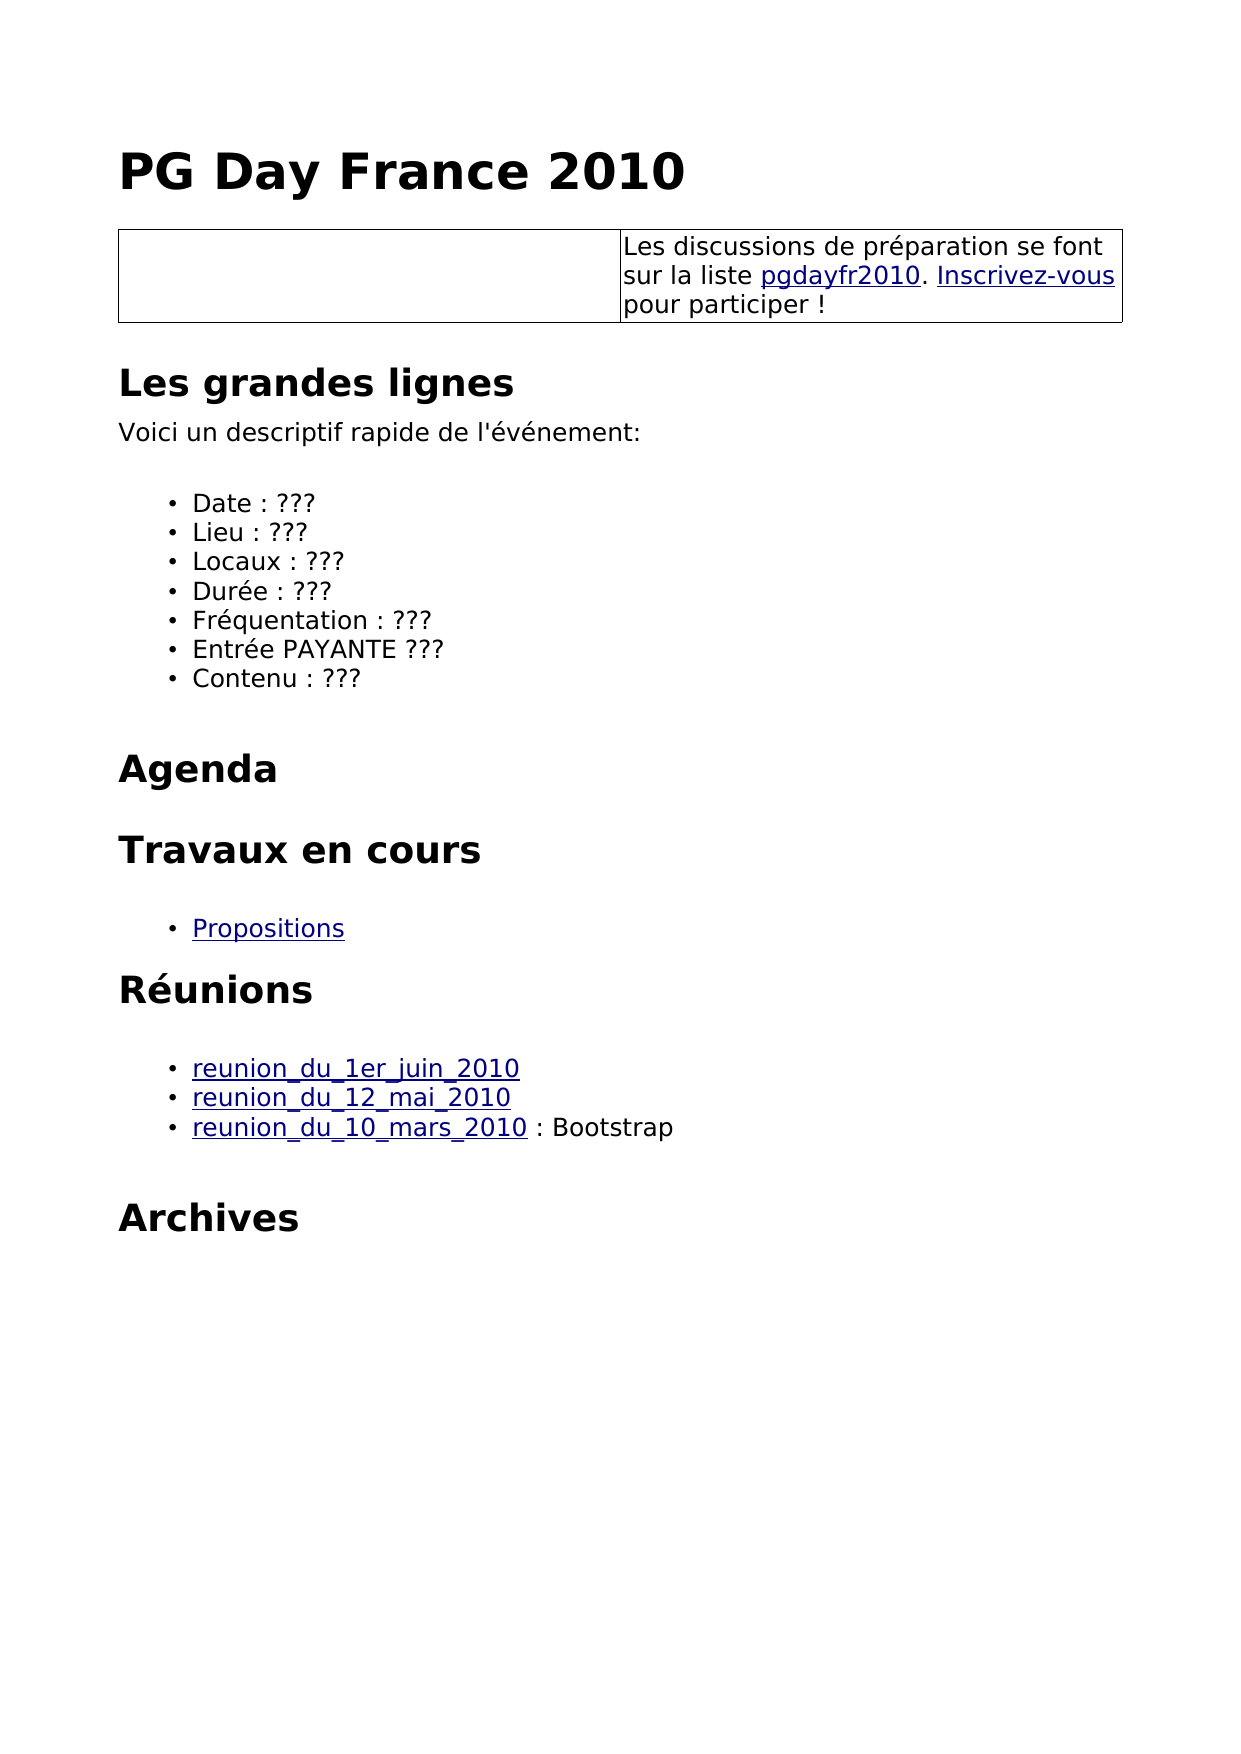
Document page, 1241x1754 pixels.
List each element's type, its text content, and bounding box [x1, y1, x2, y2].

list Propositions [177, 915, 1122, 944]
list reunion_du_10_mars_2010 : Bootstrap [177, 1113, 1122, 1142]
table_header [119, 230, 620, 322]
subtitle Agenda [118, 748, 1122, 792]
list Durée : ??? [177, 577, 1122, 606]
list Contenu : ??? [177, 664, 1122, 693]
list reunion_du_1er_juin_2010 [177, 1054, 1122, 1084]
subtitle PG Day France 2010 [118, 143, 1122, 201]
subtitle Archives [118, 1196, 1122, 1240]
list Date : ??? [177, 489, 1122, 518]
list Fréquentation : ??? [177, 606, 1122, 635]
list reunion_du_12_mai_2010 [177, 1084, 1122, 1113]
list Locaux : ??? [177, 548, 1122, 577]
text Voici un descriptif rapide de l'événement: [118, 418, 1122, 447]
subtitle Les grandes lignes [118, 362, 1122, 406]
table_header Les discussions de préparation se font sur la liste pgdayfr2010. Inscrivez-vous pour participer ! [621, 230, 1122, 322]
list Entrée PAYANTE ??? [177, 635, 1122, 664]
subtitle Réunions [118, 969, 1122, 1012]
subtitle Travaux en cours [118, 829, 1122, 873]
list Lieu : ??? [177, 518, 1122, 548]
